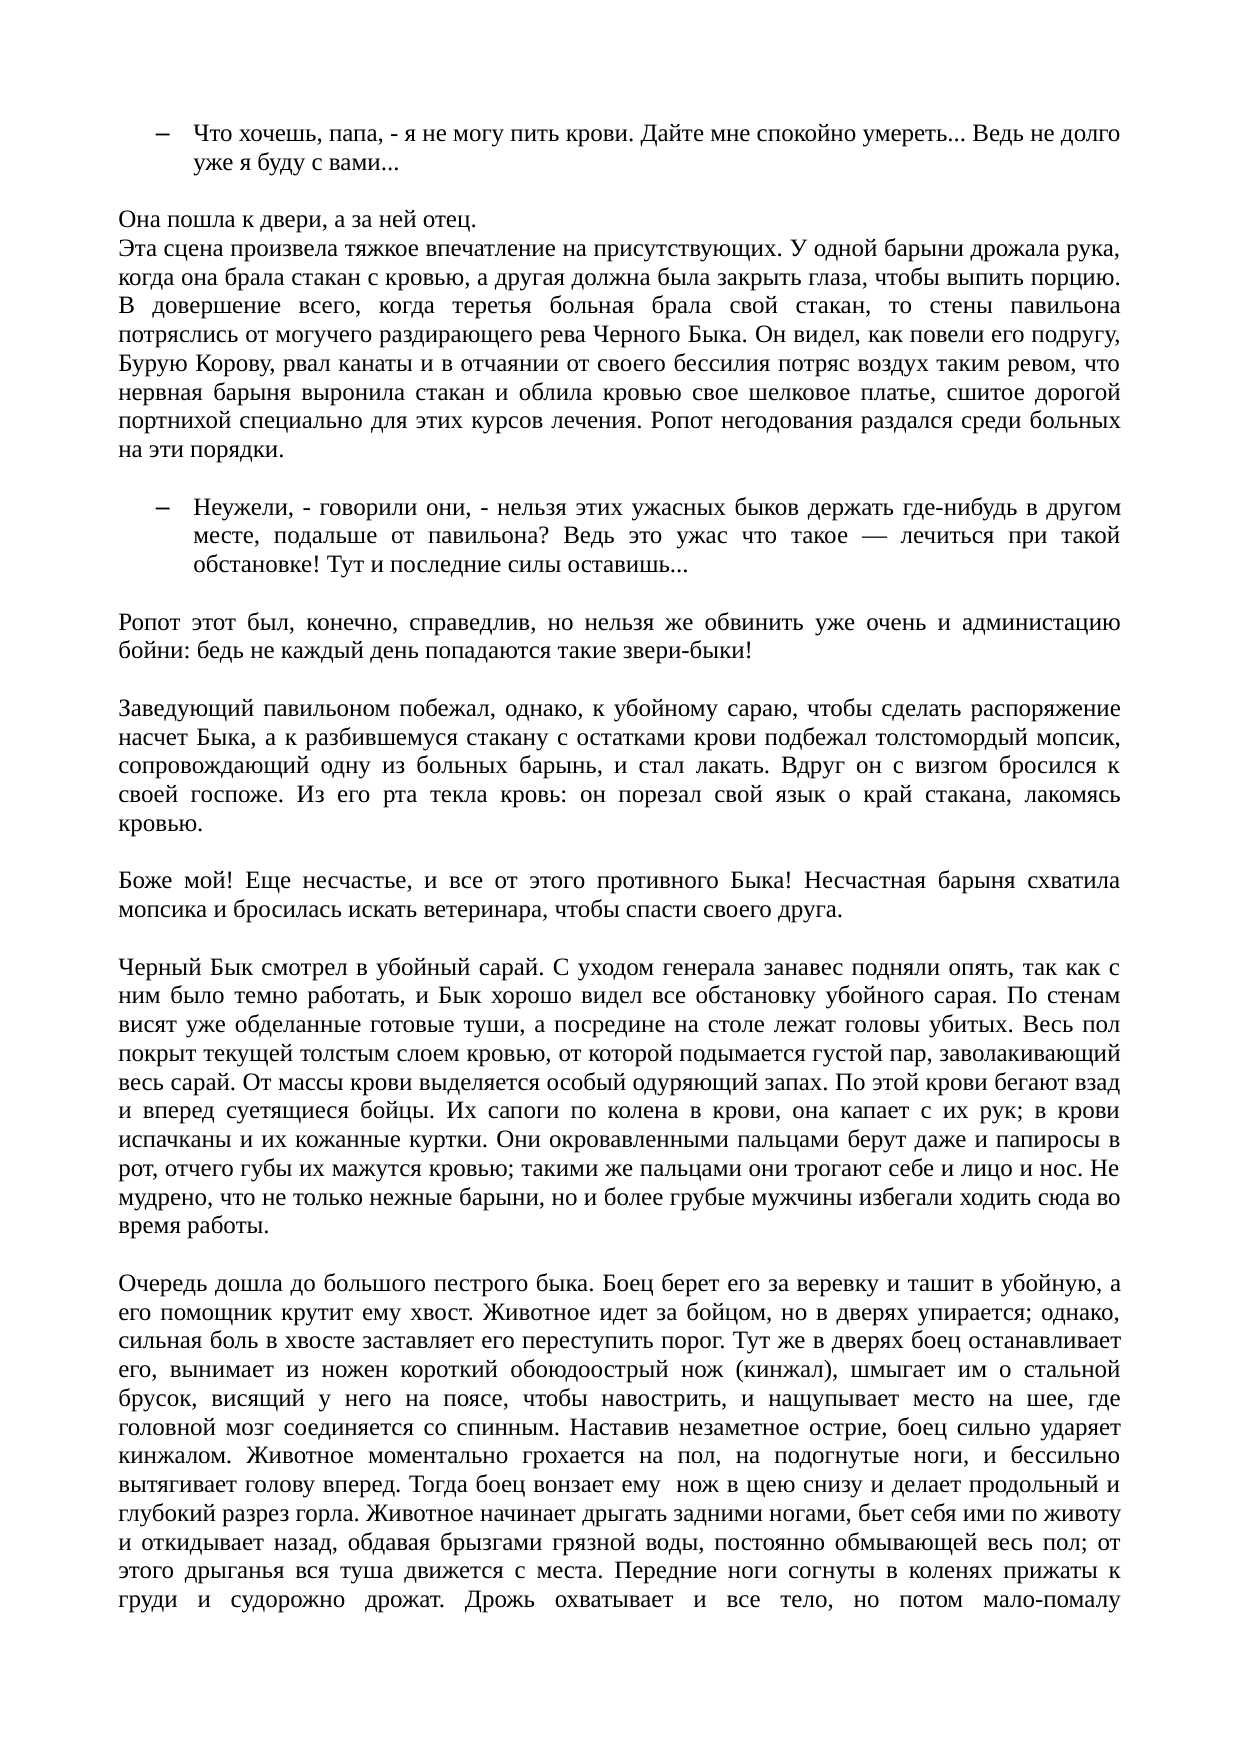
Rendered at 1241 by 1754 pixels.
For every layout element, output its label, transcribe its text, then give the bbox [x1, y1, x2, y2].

text Боже мой! Еще несчастье, и все от этого противного Быка! Несчастная барыня схватила мопсика и бросилась искать ветеринара, чтобы спасти своего друга. [118, 866, 1122, 923]
text Очередь дошла до большого пестрого быка. Боец берет его за веревку и ташит в убойную, а его помощник крутит ему хвост. Животное идет за бойцом, но в дверях упирается; однако, сильная боль в хвосте заставляет его переступить порог. Тут же в дверях боец останавливает его, вынимает из ножен короткий обоюдоострый нож (кинжал), шмыгает им о стальной брусок, висящий у него на поясе, чтобы навострить, и нащупывает место на шее, где головной мозг соединяется со спинным. Наставив незаметное острие, боец сильно ударяет кинжалом. Животное моментально грохается на пол, на подогнутые ноги, и бессильно вытягивает голову вперед. Тогда боец вонзает ему нож в щею снизу и делает продольный и глубокий разрез горла. Животное начинает дрыгать задними ногами, бьет себя ими по животу и откидывает назад, обдавая брызгами грязной воды, постоянно обмывающей весь пол; от этого дрыганья вся туша движется с места. Передние ноги согнуты в коленях прижаты к груди и судорожно дрожат. Дрожь охватывает и все тело, но потом мало-помалу [118, 1268, 1122, 1613]
list Неужели, - говорили они, - нельзя этих ужасных быков держать где-нибудь в другом месте, подальше от павильона? Ведь это ужас что такое — лечиться при такой обстановке! Тут и последние силы оставишь... [156, 492, 1122, 578]
text Ропот этот был, конечно, справедлив, но нельзя же обвинить уже очень и администацию бойни: бедь не каждый день попадаются такие звери-быки! [118, 607, 1122, 664]
text Черный Бык смотрел в убойный сарай. С уходом генерала занавес подняли опять, так как с ним было темно работать, и Бык хорошо видел все обстановку убойного сарая. По стенам висят уже обделанные готовые туши, а посредине на столе лежат головы убитых. Весь пол покрыт текущей толстым слоем кровью, от которой подымается густой пар, заволакивающий весь сарай. От массы крови выделяется особый одуряющий запах. По этой крови бегают взад и вперед суетящиеся бойцы. Их сапоги по колена в крови, она капает с их рук; в крови испачканы и их кожанные куртки. Они окровавленными пальцами берут даже и папиросы в рот, отчего губы их мажутся кровью; такими же пальцами они трогают себе и лицо и нос. Не мудрено, что не только нежные барыни, но и более грубые мужчины избегали ходить сюда во время работы. [118, 952, 1122, 1239]
text Она пошла к двери, а за ней отец. [118, 204, 1122, 233]
text Эта сцена произвела тяжкое впечатление на присутствующих. У одной барыни дрожала рука, когда она брала стакан с кровью, а другая должна была закрыть глаза, чтобы выпить порцию. В довершение всего, когда теретья больная брала свой стакан, то стены павильона потряслись от могучего раздирающего рева Черного Быка. Он видел, как повели его подругу, Бурую Корову, рвал канаты и в отчаянии от своего бессилия потряс воздух таким ревом, что нервная барыня выронила стакан и облила кровью свое шелковое платье, сшитое дорогой портнихой специально для этих курсов лечения. Ропот негодования раздался среди больных на эти порядки. [118, 233, 1122, 463]
text Заведующий павильоном побежал, однако, к убойному сараю, чтобы сделать распоряжение насчет Быка, а к разбившемуся стакану с остатками крови подбежал толстомордый мопсик, сопровождающий одну из больных барынь, и стал лакать. Вдруг он с визгом бросился к своей госпоже. Из его рта текла кровь: он порезал свой язык о край стакана, лакомясь кровью. [118, 693, 1122, 837]
list Что хочешь, папа, - я не могу пить крови. Дайте мне спокойно умереть... Ведь не долго уже я буду с вами... [156, 118, 1122, 176]
